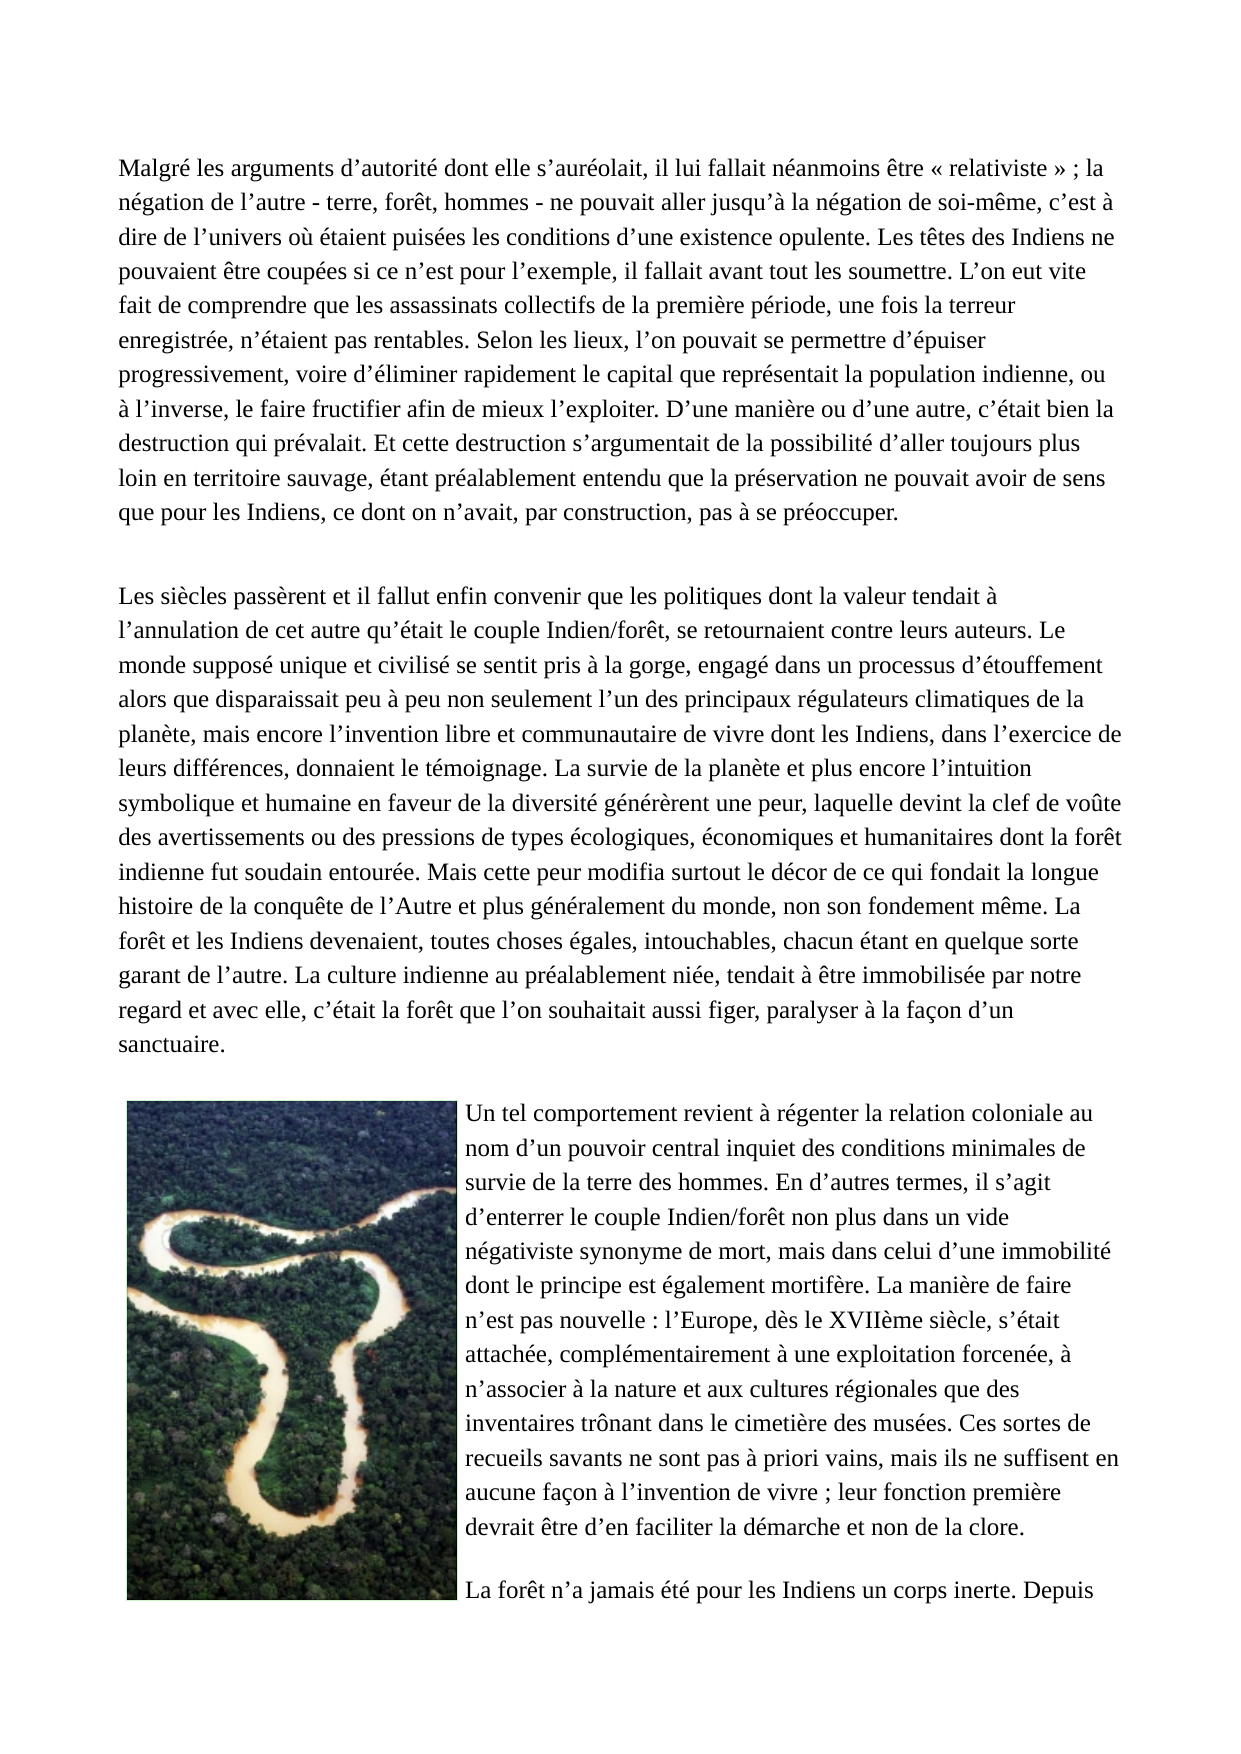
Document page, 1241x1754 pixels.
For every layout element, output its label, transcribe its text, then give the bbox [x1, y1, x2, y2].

text Malgré les arguments d’autorité dont elle s’auréolait, il lui fallait néanmoins être « relativiste » ; la négation de l’autre - terre, forêt, hommes - ne pouvait aller jusqu’à la négation de soi-même, c’est à dire de l’univers où étaient puisées les conditions d’une existence opulente. Les têtes des Indiens ne pouvaient être coupées si ce n’est pour l’exemple, il fallait avant tout les soumettre. L’on eut vite fait de comprendre que les assassinats collectifs de la première période, une fois la terreur enregistrée, n’étaient pas rentables. Selon les lieux, l’on pouvait se permettre d’épuiser progressivement, voire d’éliminer rapidement le capital que représentait la population indienne, ou à l’inverse, le faire fructifier afin de mieux l’exploiter. D’une manière ou d’une autre, c’était bien la destruction qui prévalait. Et cette destruction s’argumentait de la possibilité d’aller toujours plus loin en territoire sauvage, étant préalablement entendu que la préservation ne pouvait avoir de sens que pour les Indiens, ce dont on n’avait, par construction, pas à se préoccuper. [118, 118, 1122, 526]
table_header [118, 1093, 465, 1608]
picture [127, 1101, 457, 1600]
text Les siècles passèrent et il fallut enfin convenir que les politiques dont la valeur tendait à l’annulation de cet autre qu’était le couple Indien/forêt, se retournaient contre leurs auteurs. Le monde supposé unique et civilisé se sentit pris à la gorge, engagé dans un processus d’étouffement alors que disparaissait peu à peu non seulement l’un des principaux régulateurs climatiques de la planète, mais encore l’invention libre et communautaire de vivre dont les Indiens, dans l’exercice de leurs différences, donnaient le témoignage. La survie de la planète et plus encore l’intuition symbolique et humaine en faveur de la diversité générèrent une peur, laquelle devint la clef de voûte des avertissements ou des pressions de types écologiques, économiques et humanitaires dont la forêt indienne fut soudain entourée. Mais cette peur modifia surtout le décor de ce qui fondait la longue histoire de la conquête de l’Autre et plus généralement du monde, non son fondement même. La forêt et les Indiens devenaient, toutes choses égales, intouchables, chacun étant en quelque sorte garant de l’autre. La culture indienne au préalablement niée, tendait à être immobilisée par notre regard et avec elle, c’était la forêt que l’on souhaitait aussi figer, paralyser à la façon d’un sanctuaire. Un tel comportement revient à régenter la relation coloniale au nom d’un pouvoir central inquiet des conditions minimales de survie de la terre des hommes. En d’autres termes, il s’agit d’enterrer le couple Indien/forêt non plus dans un vide négativiste synonyme de mort, mais dans celui d’une immobilité dont le principe est également mortifère. La manière de faire n’est pas nouvelle : l’Europe, dès le XVIIème siècle, s’était attachée, complémentairement à une exploitation forcenée, à n’associer à la nature et aux cultures régionales que des inventaires trônant dans le cimetière des musées. Ces sortes de recueils savants ne sont pas à priori vains, mais ils ne suffisent en aucune façon à l’invention de vivre ; leur fonction première devrait être d’en faciliter la démarche et non de la clore. La forêt n’a jamais été pour les Indiens un corps inerte. Depuis [118, 581, 1122, 1604]
